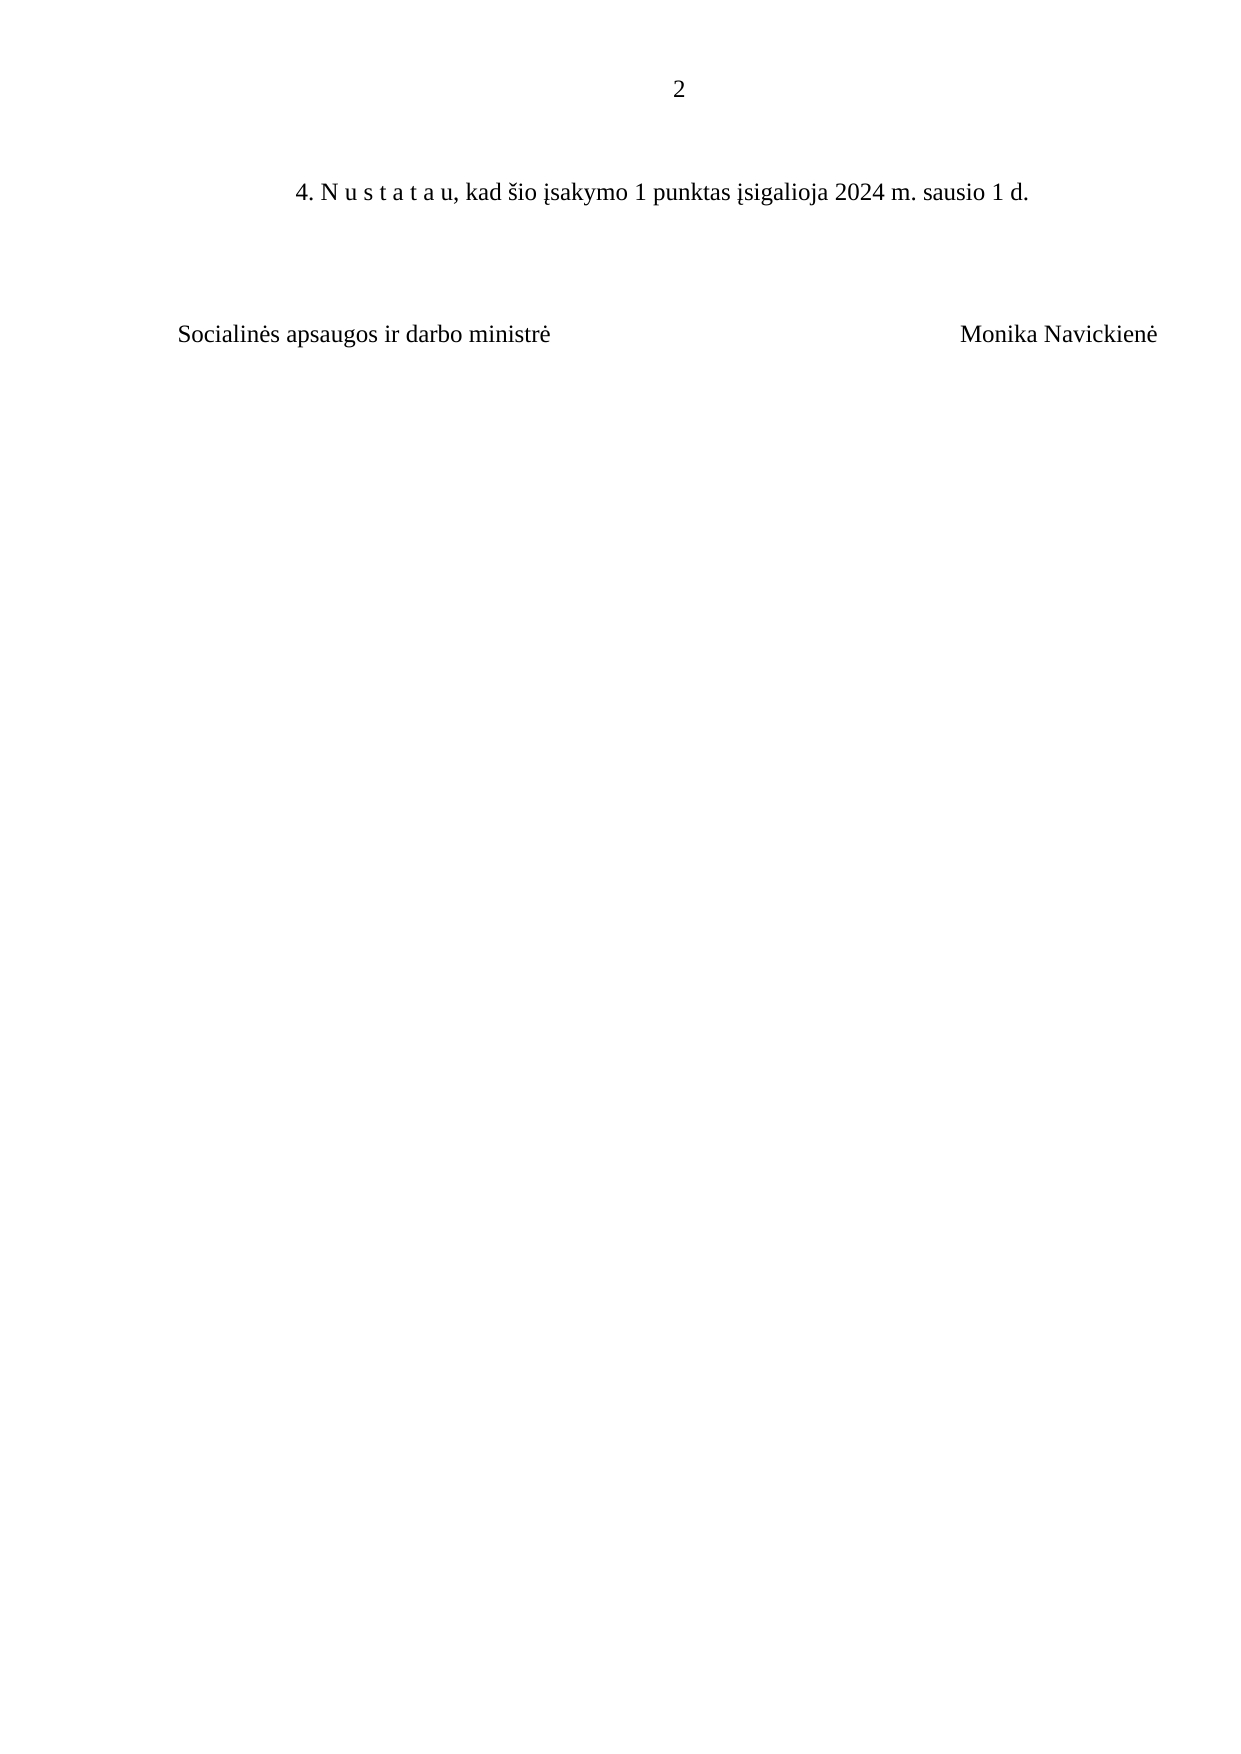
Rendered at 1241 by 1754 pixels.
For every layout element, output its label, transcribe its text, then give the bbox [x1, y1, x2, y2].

text Socialinės apsaugos ir darbo ministrė Monika Navickienė [177, 319, 1181, 348]
text 4. N u s t a t a u, kad šio įsakymo 1 punktas įsigalioja 2024 m. sausio 1 d. [177, 177, 1181, 206]
